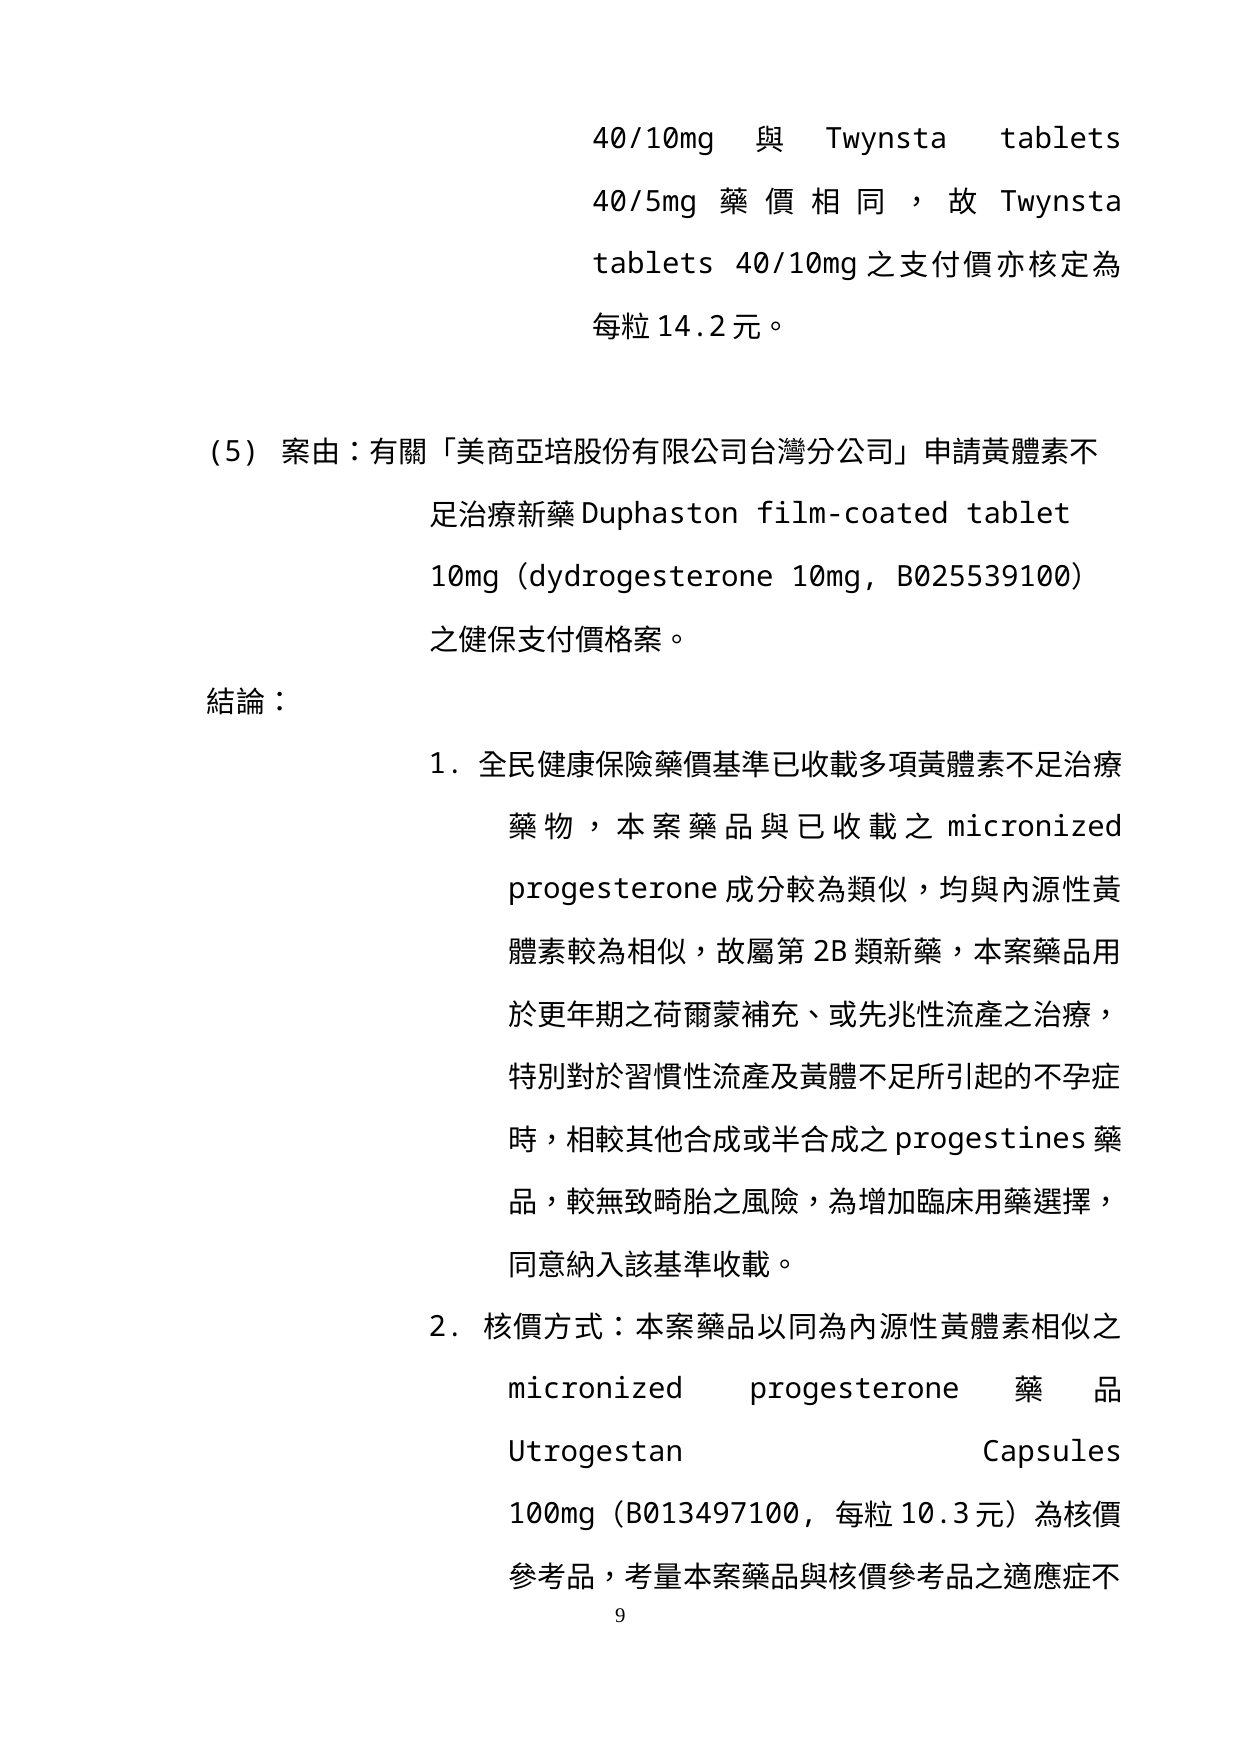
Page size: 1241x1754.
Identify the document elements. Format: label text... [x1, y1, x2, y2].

list 40/10mg與Twynsta tablets 40/5mg藥價相同，故Twynsta tablets 40/10mg之支付價亦核定為每粒14.2元。 [472, 96, 1122, 346]
list 全民健康保險藥價基準已收載多項黃體素不足治療藥物，本案藥品與已收載之micronized progesterone成分較為類似，均與內源性黃體素較為相似，故屬第2B類新藥，本案藥品用於更年期之荷爾蒙補充、或先兆性流產之治療，特別對於習慣性流產及黃體不足所引起的不孕症時，相較其他合成或半合成之progestines藥品，較無致畸胎之風險，為增加臨床用藥選擇，同意納入該基準收載。 [428, 721, 1122, 1283]
list 案由：有關「美商亞培股份有限公司台灣分公司」申請黃體素不足治療新藥Duphaston film-coated tablet 10mg（dydrogesterone 10mg, B025539100）之健保支付價格案。 [207, 408, 1122, 658]
list 核價方式：本案藥品以同為內源性黃體素相似之micronized progesterone藥品Utrogestan Capsules 100mg（B013497100, 每粒10.3元）為核價參考品，考量本案藥品與核價參考品之適應症不 [428, 1283, 1122, 1596]
text 結論： [207, 658, 1122, 721]
